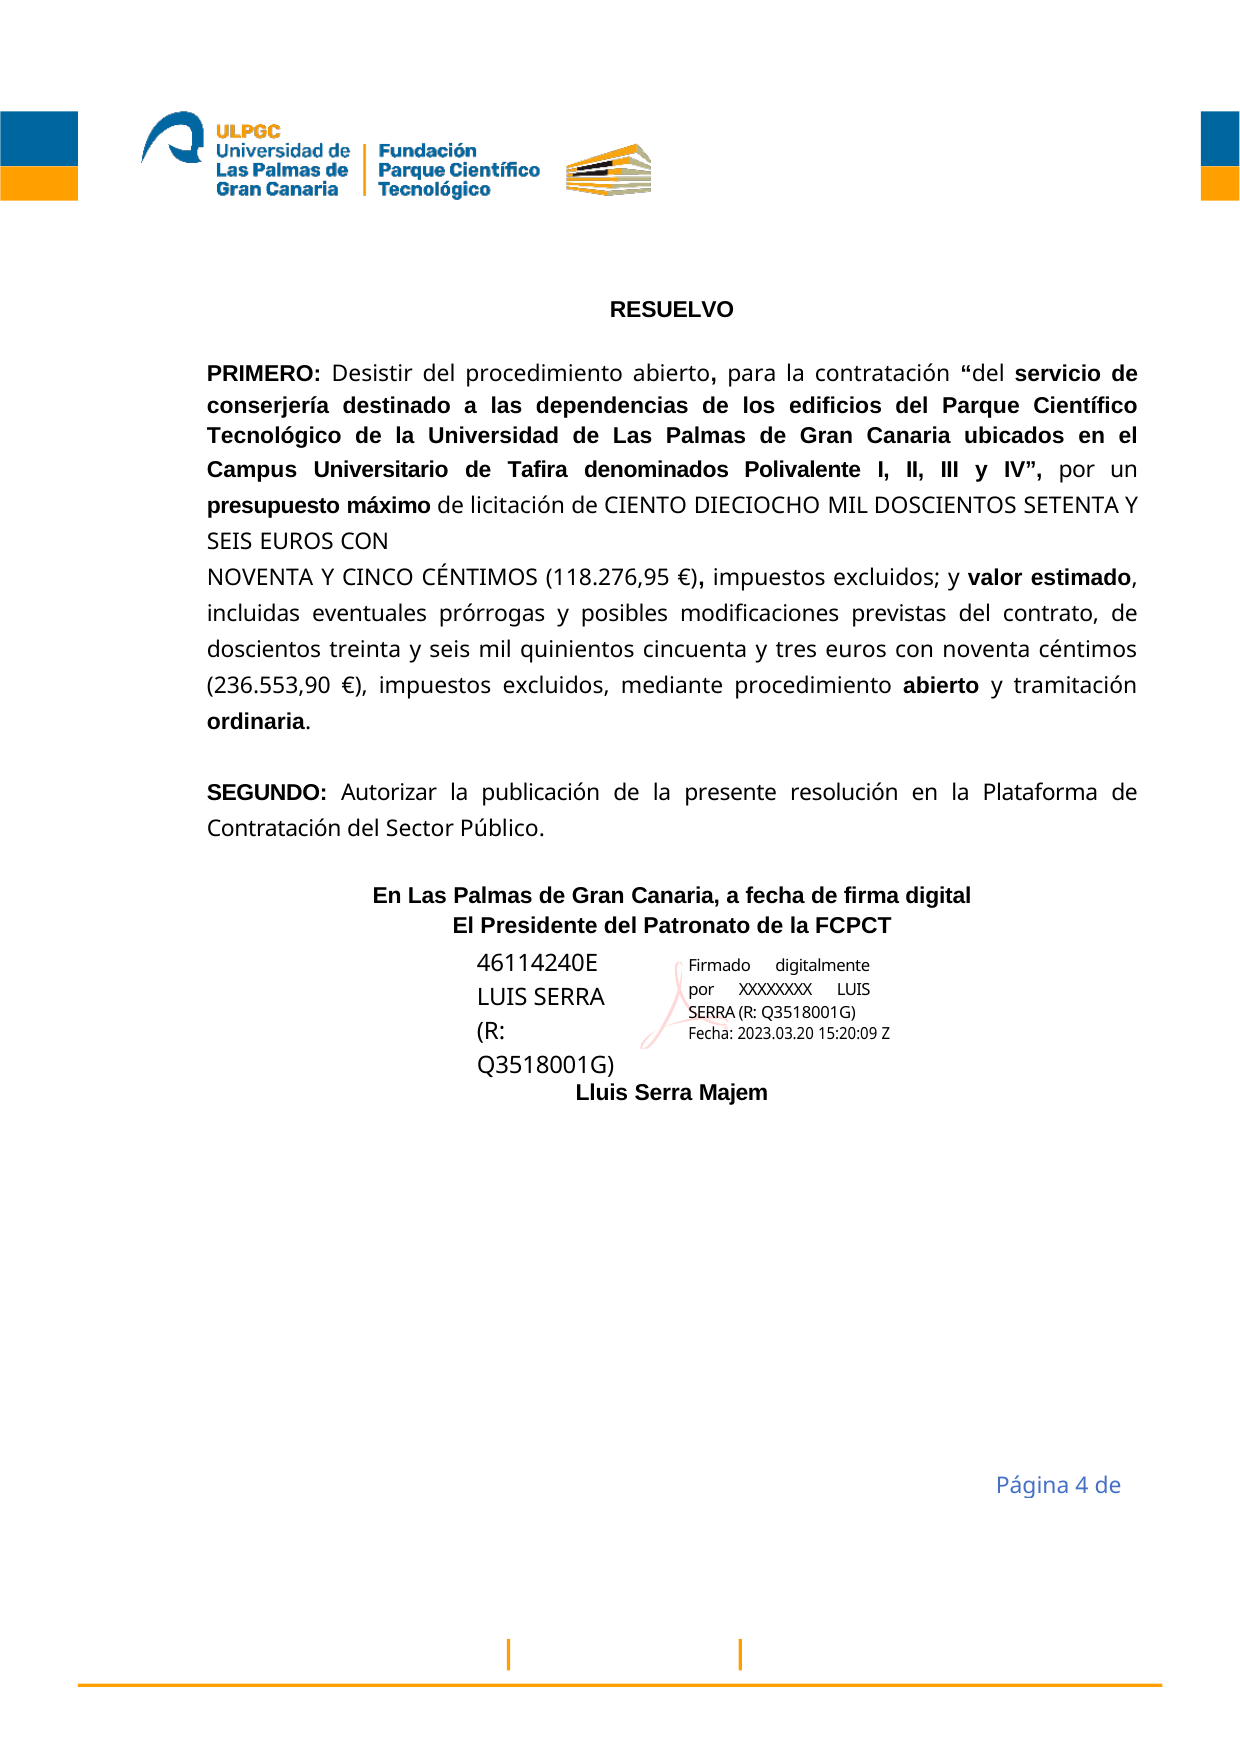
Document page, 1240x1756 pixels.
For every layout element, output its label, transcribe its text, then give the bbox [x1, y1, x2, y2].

text Firmado digitalmente por XXXXXXXX LUIS SERRA (R: Q3518001G) [688, 954, 870, 1024]
text PRIMERO: Desistir del procedimiento abierto, para la contratación “del servicio de conserjería destinado a las dependencias de los edificios del Parque Científico Tecnológico de la Universidad de Las Palmas de Gran Canaria ubicados en el Campus Universitario de Tafira denominados Polivalente I, II, III y IV”, por un presupuesto máximo de licitación de CIENTO DIECIOCHO MIL DOSCIENTOS SETENTA Y SEIS EUROS CON [207, 357, 1138, 556]
text SEGUNDO: Autorizar la publicación de la presente resolución en la Plataforma de Contratación del Sector Público. [207, 776, 1138, 843]
text Fecha: 2023.03.20 15:20:09 Z [688, 1024, 1151, 1044]
text RESUELVO [193, 296, 1151, 322]
text 46114240E LUIS SERRA (R: Q3518001G) [477, 946, 639, 1080]
text NOVENTA Y CINCO CÉNTIMOS (118.276,95 €), impuestos excluidos; y valor estimado, incluidas eventuales prórrogas y posibles modificaciones previstas del contrato, de doscientos treinta y seis mil quinientos cincuenta y tres euros con noventa céntimos (236.553,90 €), impuestos excluidos, mediante procedimiento abierto y tramitación ordinaria. [207, 561, 1138, 736]
text En Las Palmas de Gran Canaria, a fecha de firma digital El Presidente del Patronato de la FCPCT [371, 882, 973, 939]
text Lluis Serra Majem [193, 1080, 1151, 1106]
